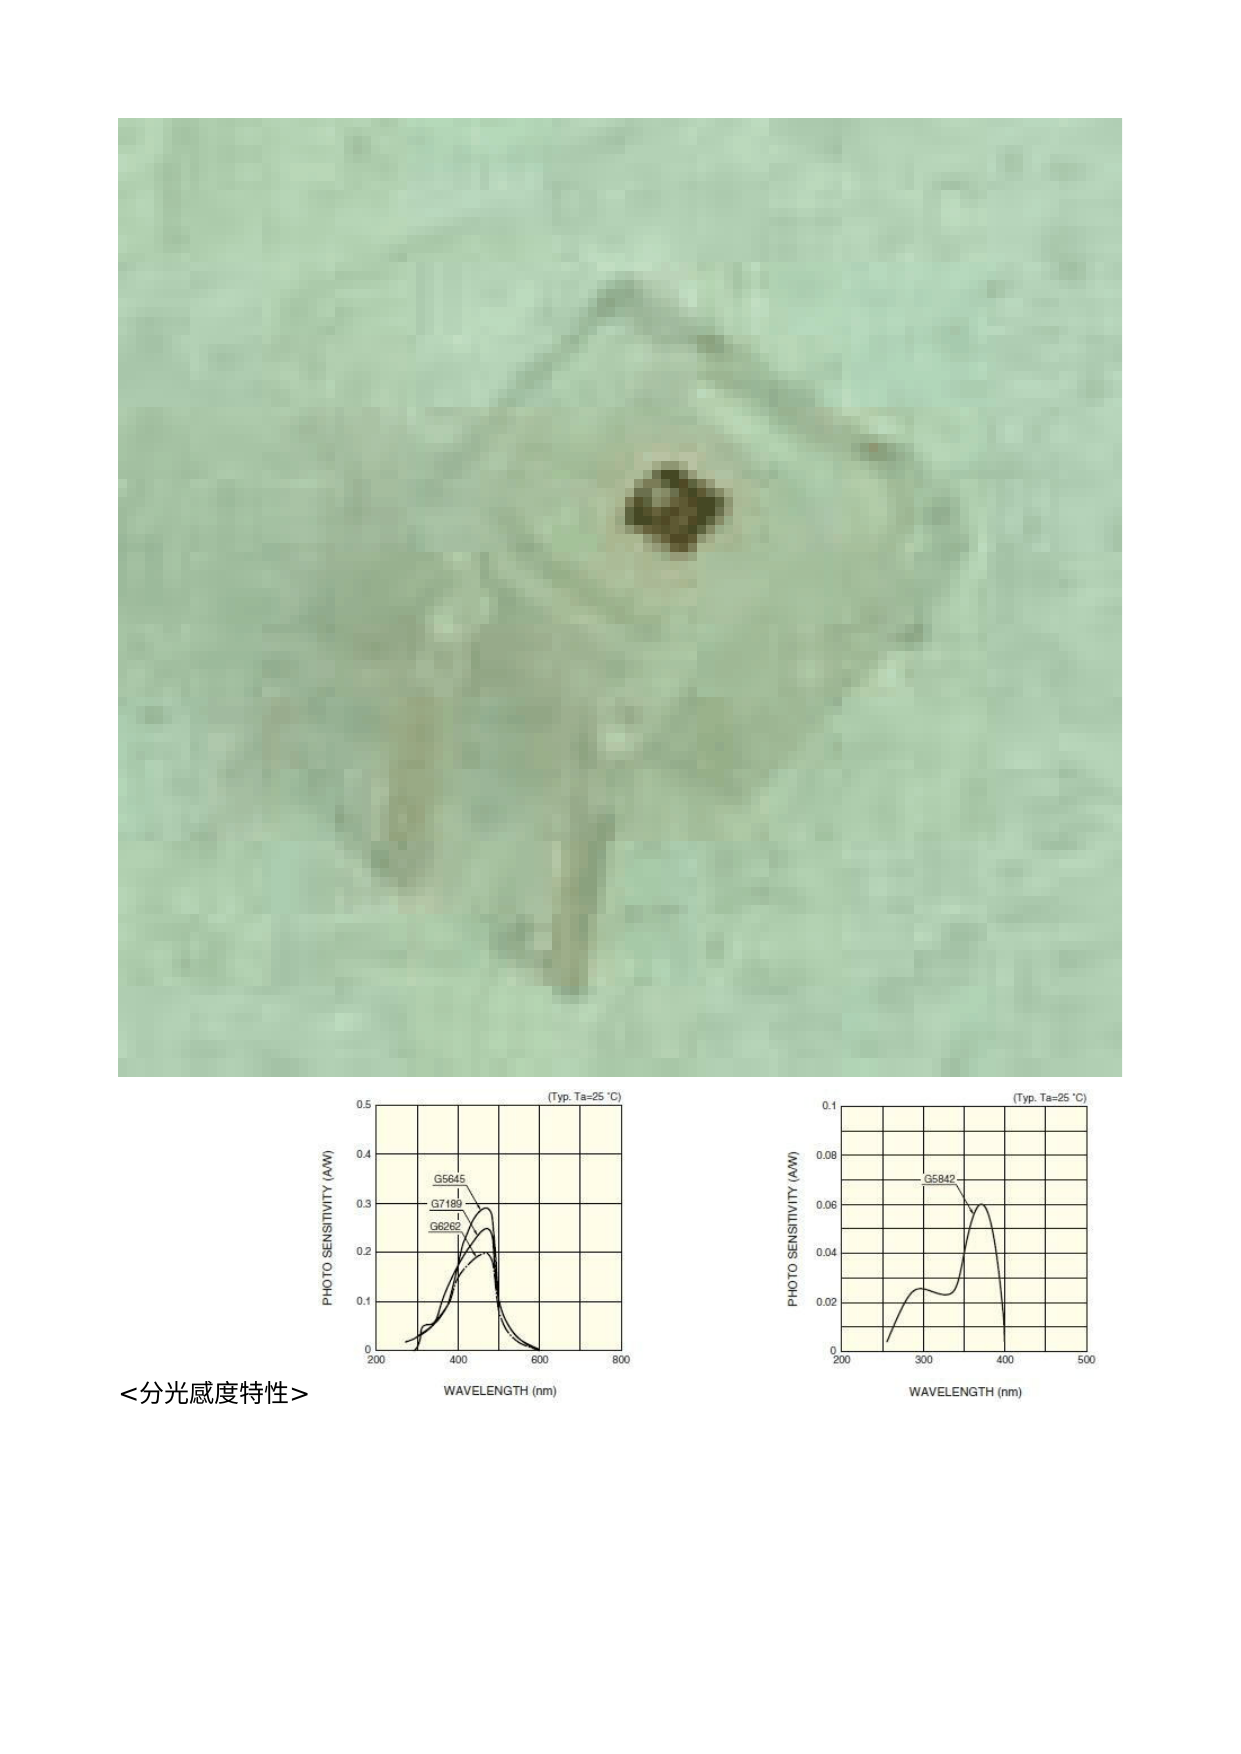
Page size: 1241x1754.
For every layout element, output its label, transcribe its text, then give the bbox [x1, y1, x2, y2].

text <分光感度特性> [118, 1089, 1122, 1408]
picture [118, 118, 1123, 1077]
picture [318, 1089, 1100, 1403]
